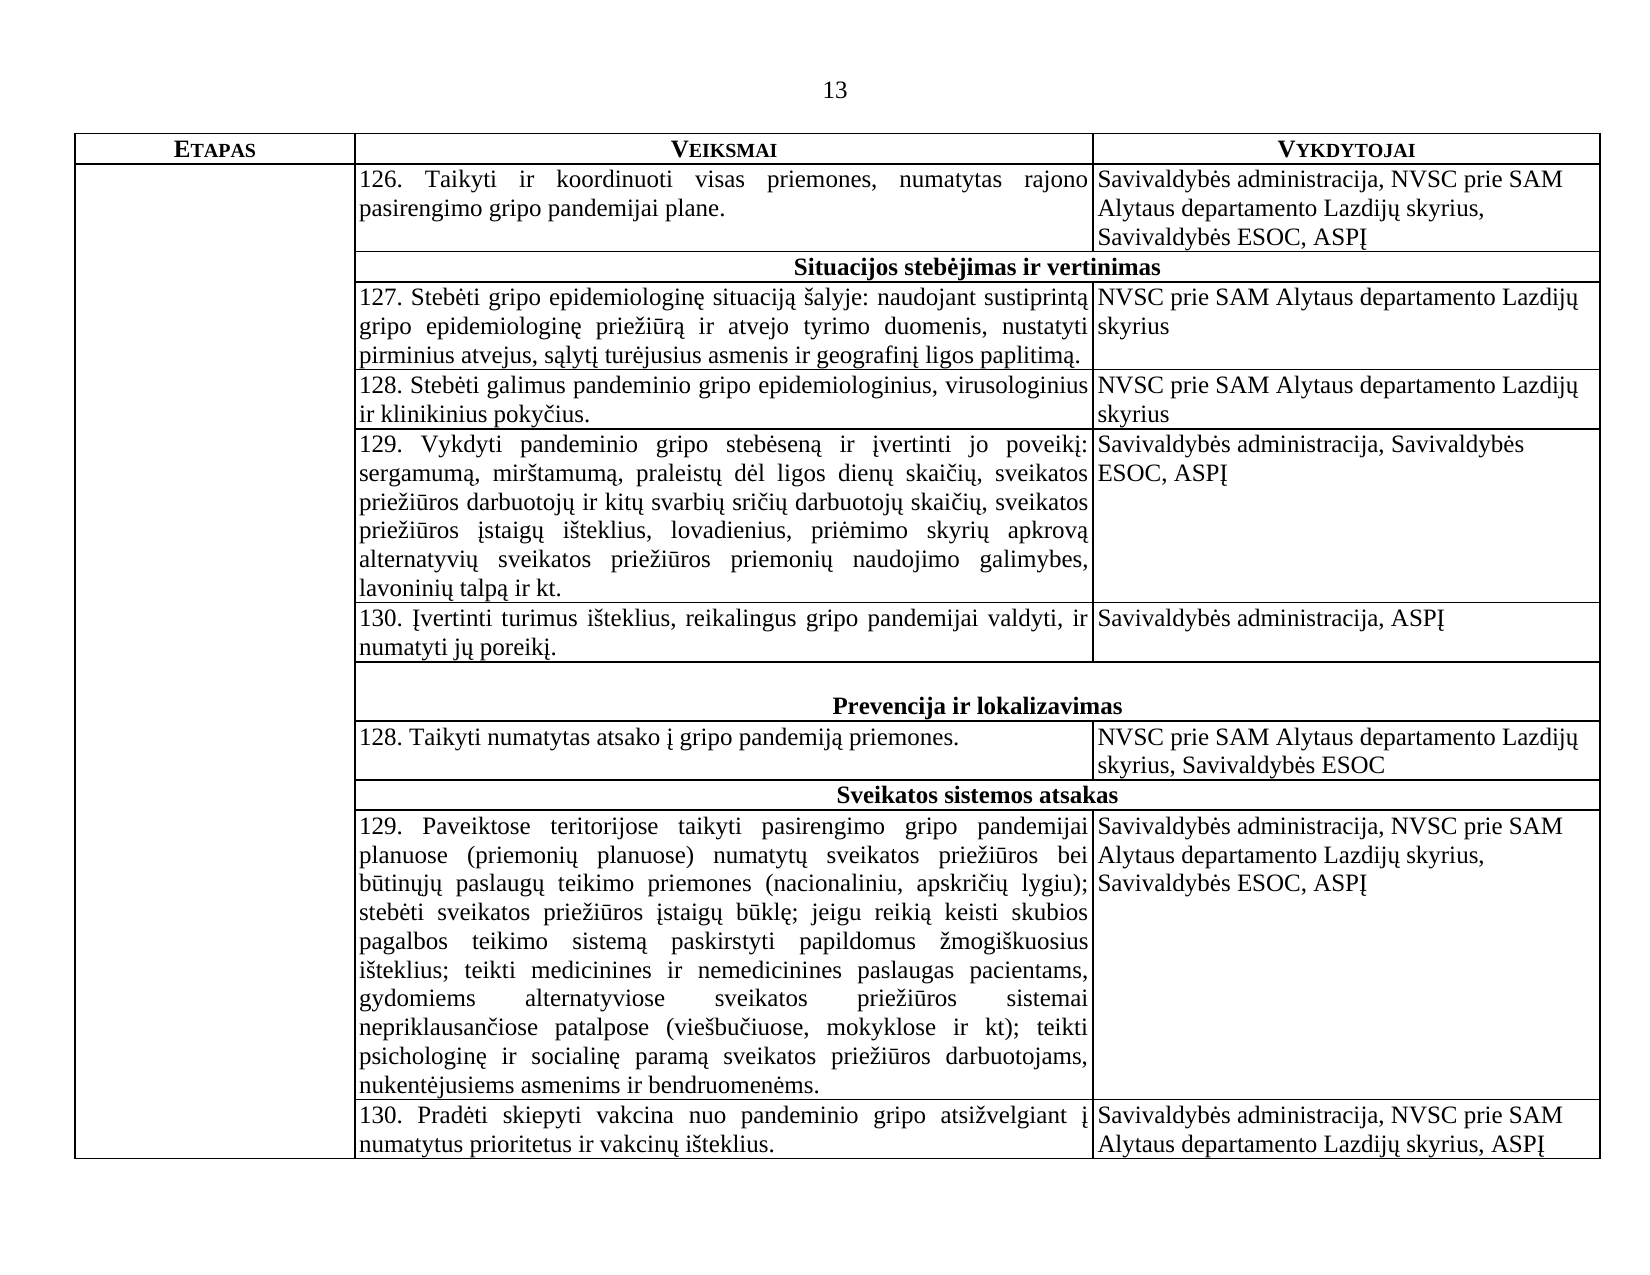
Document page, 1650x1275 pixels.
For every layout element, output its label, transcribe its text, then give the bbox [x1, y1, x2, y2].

table_cell Savivaldybės administracija, ASPĮ [1094, 603, 1599, 661]
table_cell 129. Vykdyti pandeminio gripo stebėseną ir įvertinti jo poveikį: sergamumą, mirštamumą, praleistų dėl ligos dienų skaičių, sveikatos priežiūros darbuotojų ir kitų svarbių sričių darbuotojų skaičių, sveikatos priežiūros įstaigų išteklius, lovadienius, priėmimo skyrių apkrovą alternatyvių sveikatos priežiūros priemonių naudojimo galimybes, lavoninių talpą ir kt. [356, 430, 1092, 602]
table_cell NVSC prie SAM Alytaus departamento Lazdijų skyrius [1094, 370, 1599, 428]
table_cell NVSC prie SAM Alytaus departamento Lazdijų skyrius, Savivaldybės ESOC [1094, 722, 1599, 779]
table_cell 128. Stebėti galimus pandeminio gripo epidemiologinius, virusologinius ir klinikinius pokyčius. [356, 370, 1092, 428]
table_cell Savivaldybės administracija, Savivaldybės ESOC, ASPĮ [1094, 430, 1599, 602]
table_cell 126. Taikyti ir koordinuoti visas priemones, numatytas rajono pasirengimo gripo pandemijai plane. [356, 165, 1092, 251]
table_header Etapas [76, 134, 354, 163]
table_cell [76, 165, 354, 1157]
table_cell NVSC prie SAM Alytaus departamento Lazdijų skyrius [1094, 283, 1599, 369]
table_header Veiksmai [356, 134, 1092, 163]
table_cell Sveikatos sistemos atsakas [356, 781, 1599, 809]
table_header Vykdytojai [1094, 134, 1599, 163]
table_cell 129. Paveiktose teritorijose taikyti pasirengimo gripo pandemijai planuose (priemonių planuose) numatytų sveikatos priežiūros bei būtinųjų paslaugų teikimo priemones (nacionaliniu, apskričių lygiu); stebėti sveikatos priežiūros įstaigų būklę; jeigu reikią keisti skubios pagalbos teikimo sistemą paskirstyti papildomus žmogiškuosius išteklius; teikti medicinines ir nemedicinines paslaugas pacientams, gydomiems alternatyviose sveikatos priežiūros sistemai nepriklausančiose patalpose (viešbučiuose, mokyklose ir kt); teikti psichologinę ir socialinę paramą sveikatos priežiūros darbuotojams, nukentėjusiems asmenims ir bendruomenėms. [356, 811, 1092, 1098]
table_cell Situacijos stebėjimas ir vertinimas [356, 252, 1599, 281]
table_cell Savivaldybės administracija, NVSC prie SAM Alytaus departamento Lazdijų skyrius, Savivaldybės ESOC, ASPĮ [1094, 811, 1599, 1098]
table_cell Savivaldybės administracija, NVSC prie SAM Alytaus departamento Lazdijų skyrius, Savivaldybės ESOC, ASPĮ [1094, 165, 1599, 251]
table_cell Savivaldybės administracija, NVSC prie SAM Alytaus departamento Lazdijų skyrius, ASPĮ [1094, 1100, 1599, 1157]
table_cell Prevencija ir lokalizavimas [356, 663, 1599, 720]
table_cell 130. Pradėti skiepyti vakcina nuo pandeminio gripo atsižvelgiant į numatytus prioritetus ir vakcinų išteklius. [356, 1100, 1092, 1157]
table_cell 127. Stebėti gripo epidemiologinę situaciją šalyje: naudojant sustiprintą gripo epidemiologinę priežiūrą ir atvejo tyrimo duomenis, nustatyti pirminius atvejus, sąlytį turėjusius asmenis ir geografinį ligos paplitimą. [356, 283, 1092, 369]
table_cell 130. Įvertinti turimus išteklius, reikalingus gripo pandemijai valdyti, ir numatyti jų poreikį. [356, 603, 1092, 661]
table_cell 128. Taikyti numatytas atsako į gripo pandemiją priemones. [356, 722, 1092, 779]
